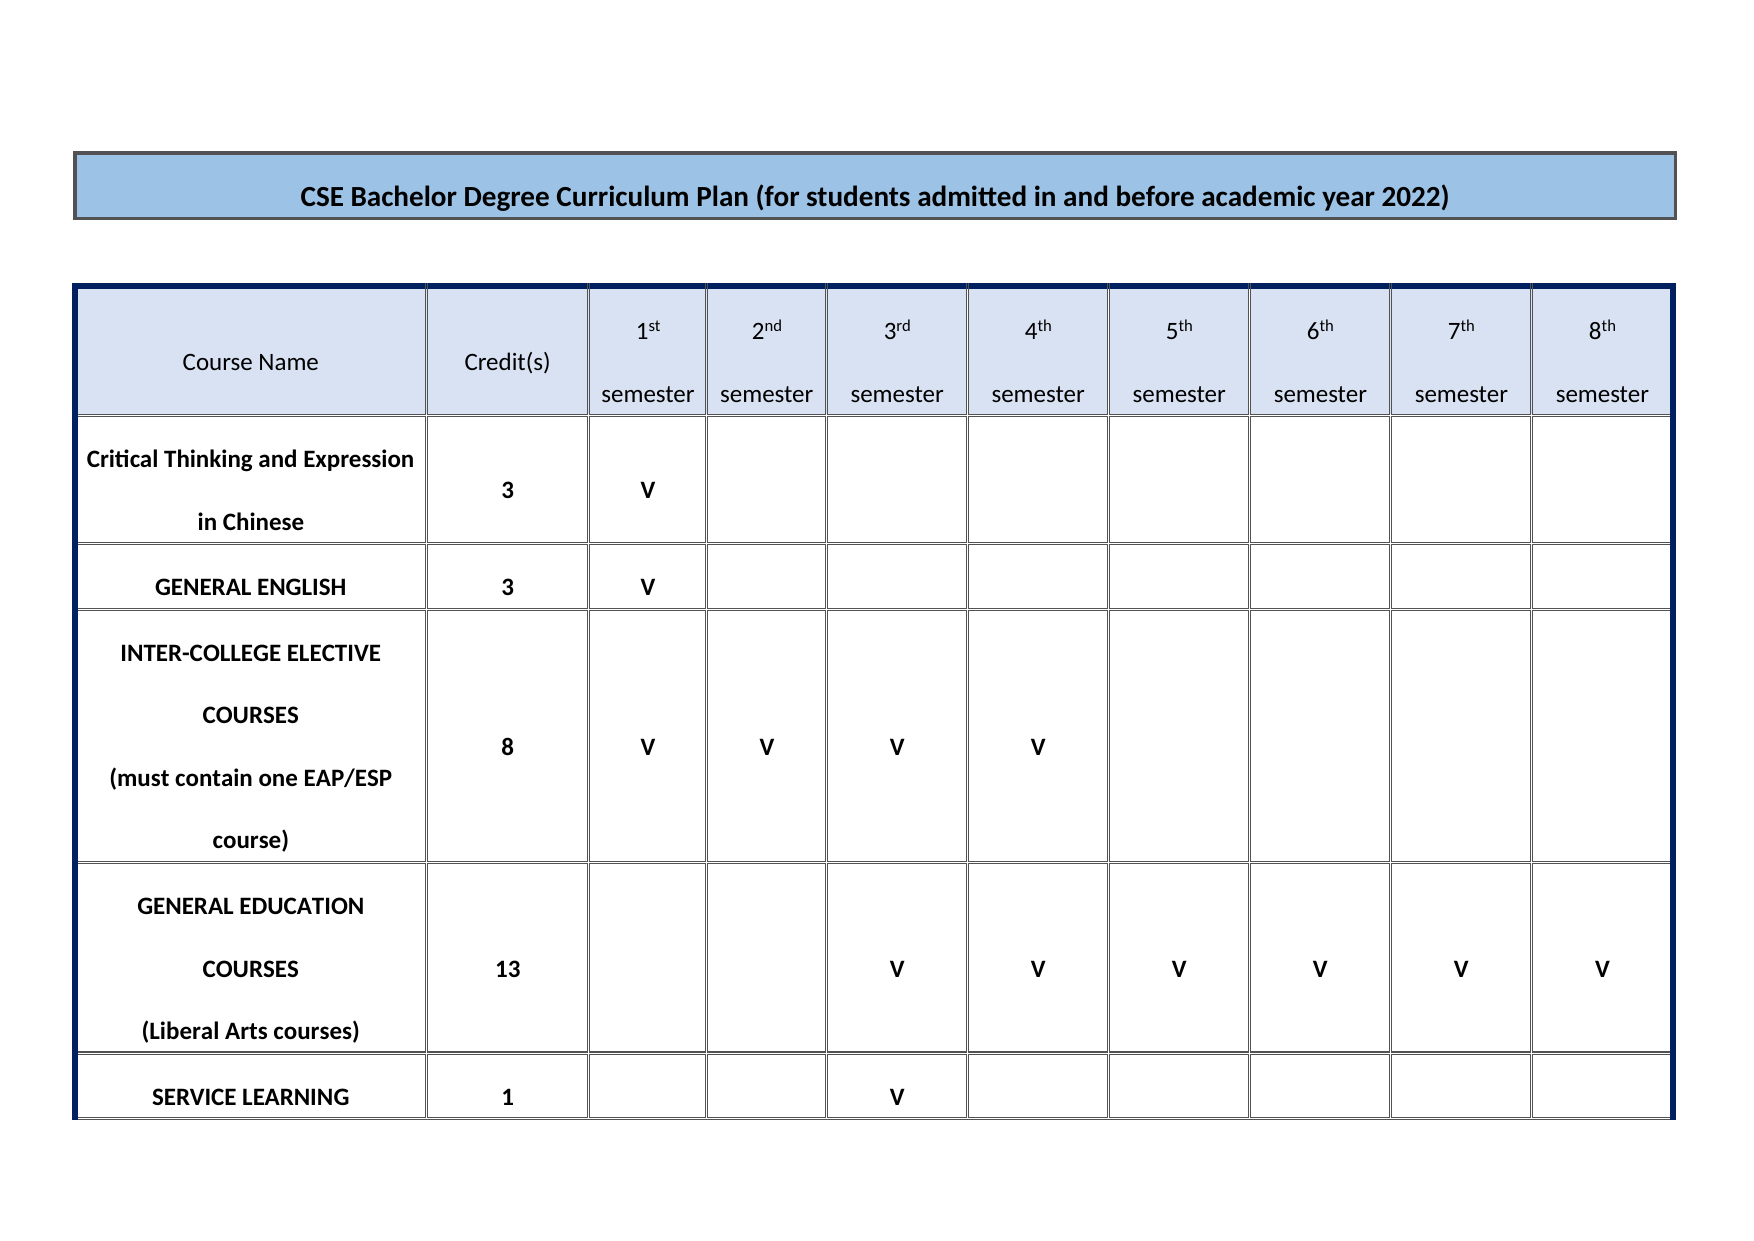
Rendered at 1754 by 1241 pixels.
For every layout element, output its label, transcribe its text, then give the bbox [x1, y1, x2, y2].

table_cell V [1251, 864, 1389, 1051]
table_cell [1392, 417, 1530, 542]
table_cell [590, 864, 705, 1051]
table_cell V [590, 417, 705, 542]
table_cell 3 [428, 545, 587, 608]
table_cell [708, 864, 825, 1051]
table_header 2nd semester [708, 289, 825, 414]
table_cell V [1533, 864, 1670, 1051]
table_cell 13 [428, 864, 587, 1051]
table_cell [1533, 417, 1670, 542]
table_cell [1110, 417, 1248, 542]
table_cell V [590, 545, 705, 608]
table_header 4th semester [969, 289, 1107, 414]
table_cell 8 [428, 611, 587, 861]
table_cell [1110, 545, 1248, 608]
table_cell [828, 545, 966, 608]
table_header 8th semester [1533, 289, 1670, 414]
table_cell SERVICE LEARNING [78, 1055, 425, 1117]
table_cell [1533, 1055, 1670, 1117]
table_cell [1110, 611, 1248, 861]
table_cell V [828, 864, 966, 1051]
table_cell V [708, 611, 825, 861]
table_header 5th semester [1110, 289, 1248, 414]
table_header CSE Bachelor Degree Curriculum Plan (for students admitted in and before academic year 2022) [77, 155, 1674, 217]
table_cell [1533, 545, 1670, 608]
table_header 7th semester [1392, 289, 1530, 414]
table_cell V [590, 611, 705, 861]
table_header 1st semester [590, 289, 705, 414]
table_cell 1 [428, 1055, 587, 1117]
table_cell [590, 1055, 705, 1117]
table_header Credit(s) [428, 289, 587, 414]
table_cell V [828, 611, 966, 861]
table_cell [1251, 1055, 1389, 1117]
table_cell [969, 545, 1107, 608]
table_cell [1533, 611, 1670, 861]
table_cell [1392, 545, 1530, 608]
table_cell V [969, 611, 1107, 861]
table_cell [1251, 417, 1389, 542]
table_cell Critical Thinking and Expression in Chinese [78, 417, 425, 542]
table_cell 3 [428, 417, 587, 542]
table_cell [828, 417, 966, 542]
table_cell V [1110, 864, 1248, 1051]
table_header 3rd semester [828, 289, 966, 414]
table_cell [1110, 1055, 1248, 1117]
table_cell [1251, 611, 1389, 861]
table_cell INTER-COLLEGE ELECTIVE COURSES (must contain one EAP/ESP course) [78, 611, 425, 861]
table_header 6th semester [1251, 289, 1389, 414]
table_cell [708, 1055, 825, 1117]
table_cell V [969, 864, 1107, 1051]
table_cell [969, 417, 1107, 542]
table_cell [708, 417, 825, 542]
table_cell [1251, 545, 1389, 608]
table_cell [969, 1055, 1107, 1117]
table_cell GENERAL ENGLISH [78, 545, 425, 608]
table_cell [708, 545, 825, 608]
table_cell V [828, 1055, 966, 1117]
table_cell [1392, 611, 1530, 861]
table_cell [1392, 1055, 1530, 1117]
table_cell V [1392, 864, 1530, 1051]
table_cell GENERAL EDUCATION COURSES (Liberal Arts courses) [78, 864, 425, 1051]
table_header Course Name [78, 289, 425, 414]
